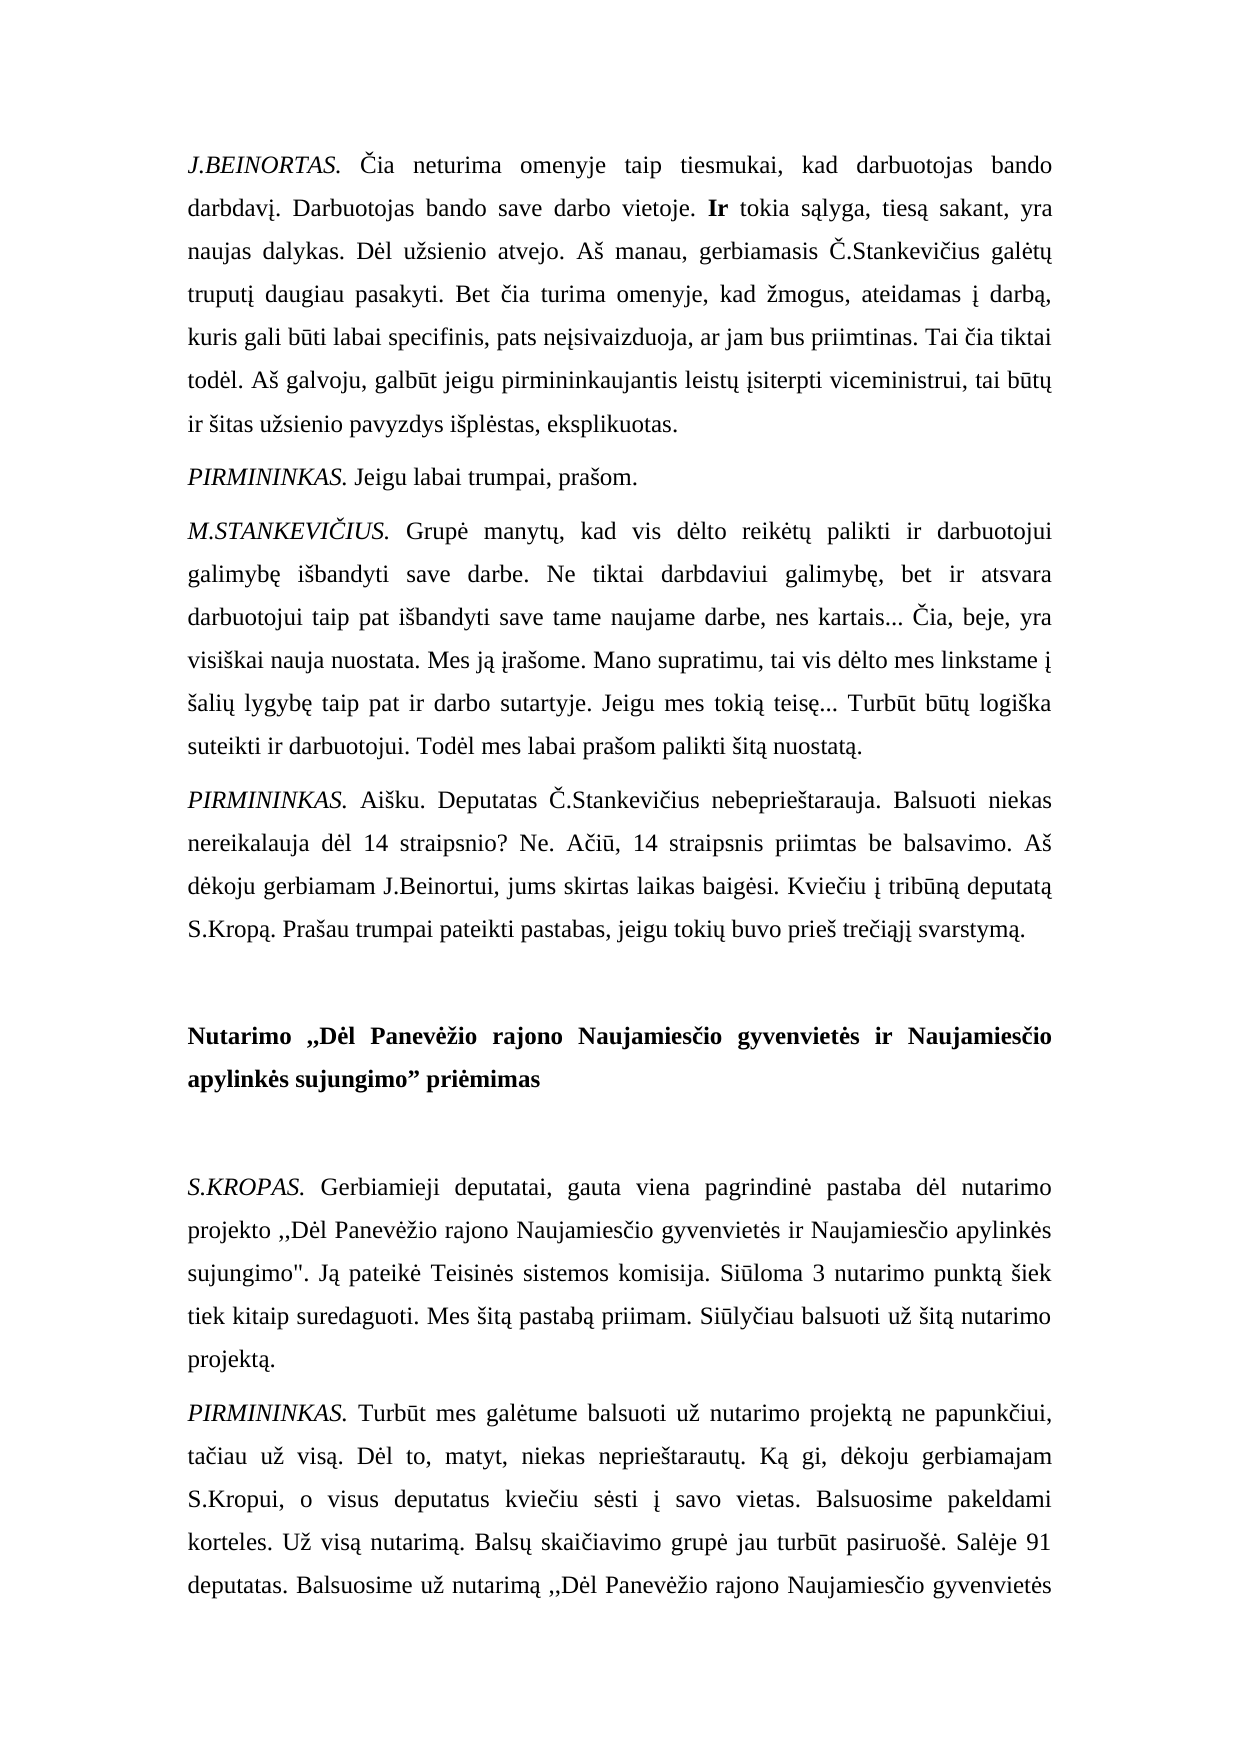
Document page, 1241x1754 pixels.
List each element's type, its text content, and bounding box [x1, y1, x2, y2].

text S.KROPAS. Gerbiamieji deputatai, gauta viena pagrindinė pastaba dėl nutarimo projekto ,,Dėl Panevėžio rajono Naujamiesčio gyvenvietės ir Naujamiesčio apylinkės sujungimo". Ją pateikė Teisinės sistemos komisija. Siūloma 3 nutarimo punktą šiek tiek kitaip suredaguoti. Mes šitą pastabą priimam. Siūlyčiau balsuoti už šitą nutarimo projektą. [187, 1172, 1053, 1373]
text PIRMININKAS. Aišku. Deputatas Č.Stankevičius nebeprieštarauja. Balsuoti niekas nereikalauja dėl 14 straipsnio? Ne. Ačiū, 14 straipsnis priimtas be balsavimo. Aš dėkoju gerbiamam J.Beinortui, jums skirtas laikas baigėsi. Kviečiu į tribūną deputatą S.Kropą. Prašau trumpai pateikti pastabas, jeigu tokių buvo prieš trečiąjį svarstymą. [187, 785, 1053, 943]
text M.STANKEVIČIUS. Grupė manytų, kad vis dėlto reikėtų palikti ir darbuotojui galimybę išbandyti save darbe. Ne tiktai darbdaviui galimybę, bet ir atsvara darbuotojui taip pat išbandyti save tame naujame darbe, nes kartais... Čia, beje, yra visiškai nauja nuostata. Mes ją įrašome. Mano supratimu, tai vis dėlto mes linkstame į šalių lygybę taip pat ir darbo sutartyje. Jeigu mes tokią teisę... Turbūt būtų logiška suteikti ir darbuotojui. Todėl mes labai prašom palikti šitą nuostatą. [187, 516, 1053, 760]
text PIRMININKAS. Jeigu labai trumpai, prašom. [187, 462, 1053, 491]
subtitle Nutarimo ,,Dėl Panevėžio rajono Naujamiesčio gyvenvietės ir Naujamiesčio apylinkės sujungimo” priėmimas [187, 1021, 1053, 1093]
text J.BEINORTAS. Čia neturima omenyje taip tiesmukai, kad darbuotojas bando darbdavį. Darbuotojas bando save darbo vietoje. Ir tokia sąlyga, tiesą sakant, yra naujas dalykas. Dėl užsienio atvejo. Aš manau, gerbiamasis Č.Stankevičius galėtų truputį daugiau pasakyti. Bet čia turima omenyje, kad žmogus, ateidamas į darbą, kuris gali būti labai specifinis, pats neįsivaizduoja, ar jam bus priimtinas. Tai čia tiktai todėl. Aš galvoju, galbūt jeigu pirmininkaujantis leistų įsiterpti viceministrui, tai būtų ir šitas užsienio pavyzdys išplėstas, eksplikuotas. [187, 150, 1053, 437]
text PIRMININKAS. Turbūt mes galėtume balsuoti už nutarimo projektą ne papunkčiui, tačiau už visą. Dėl to, matyt, niekas neprieštarautų. Ką gi, dėkoju gerbiamajam S.Kropui, o visus deputatus kviečiu sėsti į savo vietas. Balsuosime pakeldami korteles. Už visą nutarimą. Balsų skaičiavimo grupė jau turbūt pasiruošė. Salėje 91 deputatas. Balsuosime už nutarimą ,,Dėl Panevėžio rajono Naujamiesčio gyvenvietės [187, 1398, 1053, 1599]
